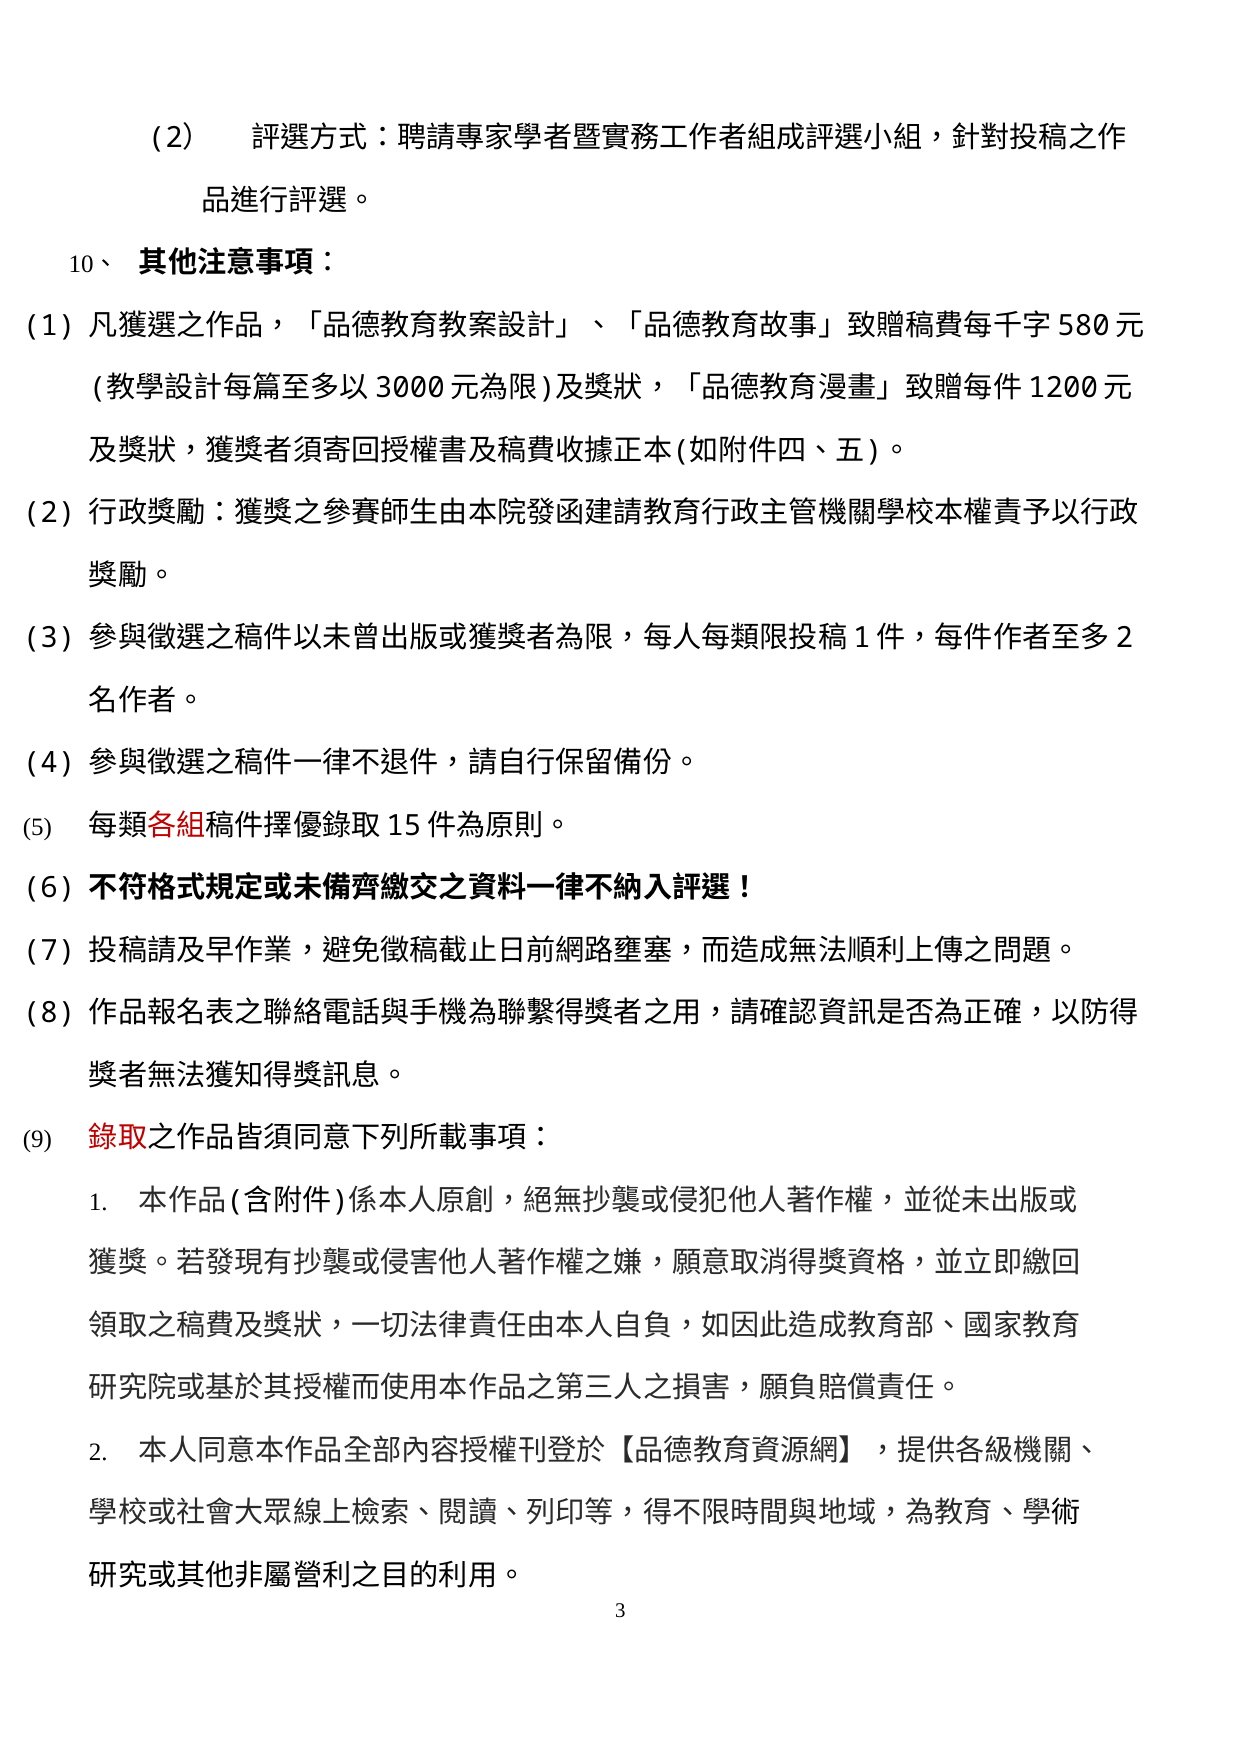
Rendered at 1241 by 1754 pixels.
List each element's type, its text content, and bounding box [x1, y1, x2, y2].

list 錄取之作品皆須同意下列所載事項： [23, 1093, 1152, 1156]
list 作品報名表之聯絡電話與手機為聯繫得獎者之用，請確認資訊是否為正確，以防得獎者無法獲知得獎訊息。 [23, 968, 1152, 1093]
list 參與徵選之稿件以未曾出版或獲獎者為限，每人每類限投稿1件，每件作者至多2名作者。 [23, 593, 1152, 718]
list 投稿請及早作業，避免徵稿截止日前網路壅塞，而造成無法順利上傳之問題。 [23, 906, 1152, 968]
list 評選方式：聘請專家學者暨實務工作者組成評選小組，針對投稿之作品進行評選。 [148, 93, 1152, 218]
list 行政獎勵：獲獎之參賽師生由本院發函建請教育行政主管機關學校本權責予以行政獎勵。 [23, 468, 1152, 593]
list 本人同意本作品全部內容授權刊登於【品德教育資源網】，提供各級機關、學校或社會大眾線上檢索、閱讀、列印等，得不限時間與地域，為教育、學術研究或其他非屬營利之目的利用。 [89, 1406, 1085, 1593]
list 參與徵選之稿件一律不退件，請自行保留備份。 [23, 718, 1152, 781]
list 每類各組稿件擇優錄取15件為原則。 [23, 781, 1152, 843]
list 本作品(含附件)係本人原創，絕無抄襲或侵犯他人著作權，並從未出版或獲獎。若發現有抄襲或侵害他人著作權之嫌，願意取消得獎資格，並立即繳回領取之稿費及獎狀，一切法律責任由本人自負，如因此造成教育部、國家教育研究院或基於其授權而使用本作品之第三人之損害，願負賠償責任。 [89, 1156, 1085, 1406]
list 其他注意事項： [68, 218, 1152, 281]
list 凡獲選之作品，「品德教育教案設計」、「品德教育故事」致贈稿費每千字580元(教學設計每篇至多以3000元為限)及獎狀，「品德教育漫畫」致贈每件1200元及獎狀，獲獎者須寄回授權書及稿費收據正本(如附件四、五)。 [23, 281, 1152, 468]
list 不符格式規定或未備齊繳交之資料一律不納入評選！ [23, 843, 1152, 906]
